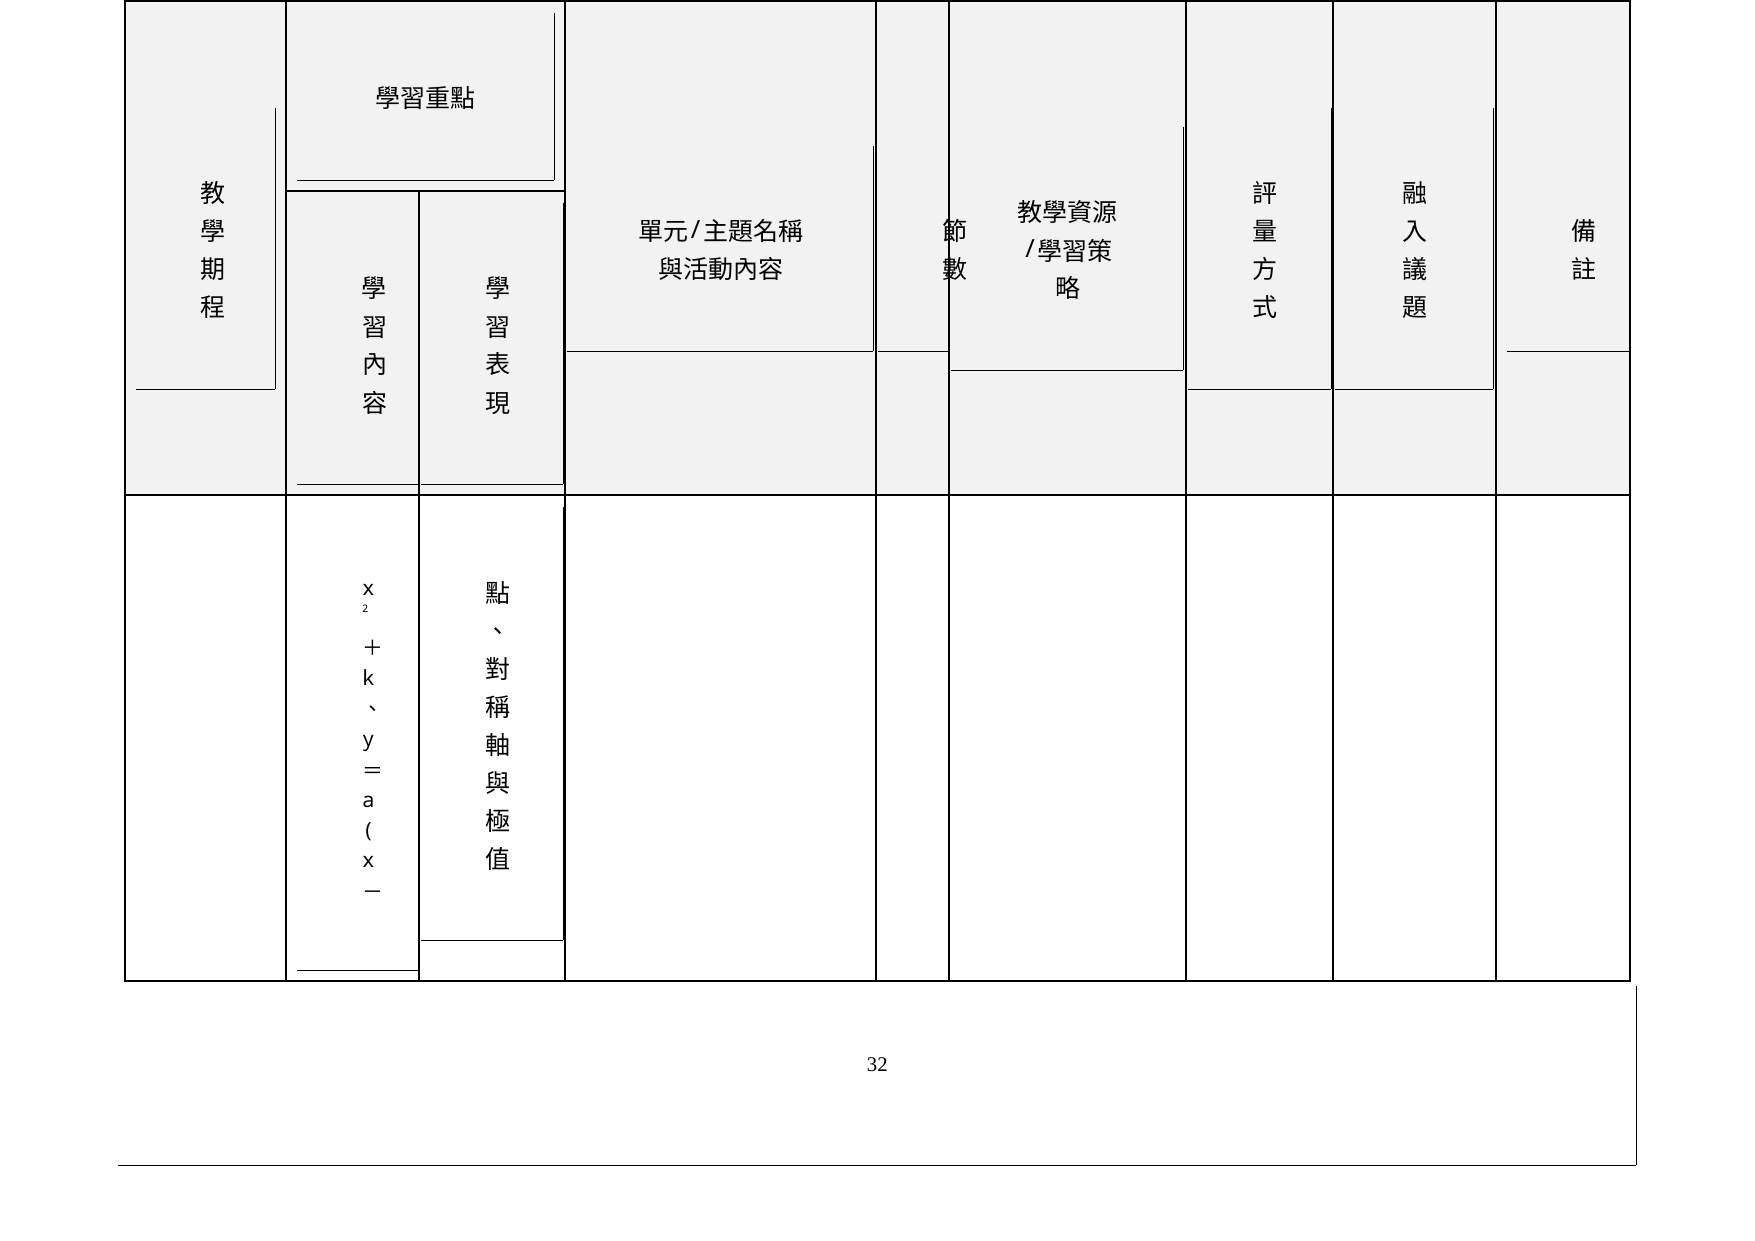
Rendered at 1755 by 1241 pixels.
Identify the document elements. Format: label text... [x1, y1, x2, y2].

table_header 單元/主題名稱與活動內容 [566, 2, 875, 494]
table_cell 學習表現 [420, 192, 564, 494]
table_cell [1334, 496, 1495, 980]
table_cell 1-1基本二次函數圖形 1.透過正方形邊長與面積的對應關係，理解二次函數的定義。 2.能判斷某函數是否為二次函數。 3.能以描點的方式在直角坐標平面上描繪二次函數的圖形。 4.利用GGB軟體設定函數值，觀察圖形變化並記錄。 1-2二次函數的圖形與最大值、最小值 1. 能描繪二次函數y＝±x2、y＝±2x2、y＝±x2、⋯⋯、y＝ax2(a≠0)的圖形，並察覺圖形是以y軸(或x＝0)為對稱軸的線對稱圖形，最高點或最低點坐標為(0 , 0)。 [566, 496, 875, 980]
table_header 評量方式 [1187, 2, 1332, 494]
table_header 學習重點 [287, 2, 564, 190]
table_cell 學習內容 [287, 192, 418, 494]
table_header 教學資源/學習策略 [950, 2, 1185, 494]
table_cell [126, 496, 285, 980]
table_header 備註 [1497, 2, 1629, 494]
table_cell 4 [877, 496, 948, 980]
table_cell 平面類： 1.學習單 2.備課用書 3.南一課本後附件 數位類： 1.教學光碟 2.備課資源光碟 [950, 496, 1185, 980]
table_cell [1187, 496, 1332, 980]
table_cell [1497, 496, 1629, 980]
table_header 融入議題 [1334, 2, 1495, 494]
table_header 節數 [877, 2, 948, 494]
table_header 教學期程 [126, 2, 285, 494]
table_cell 點、對稱軸與極值 [420, 496, 564, 980]
table_cell x2＋k、y＝a(x－ [287, 496, 418, 980]
